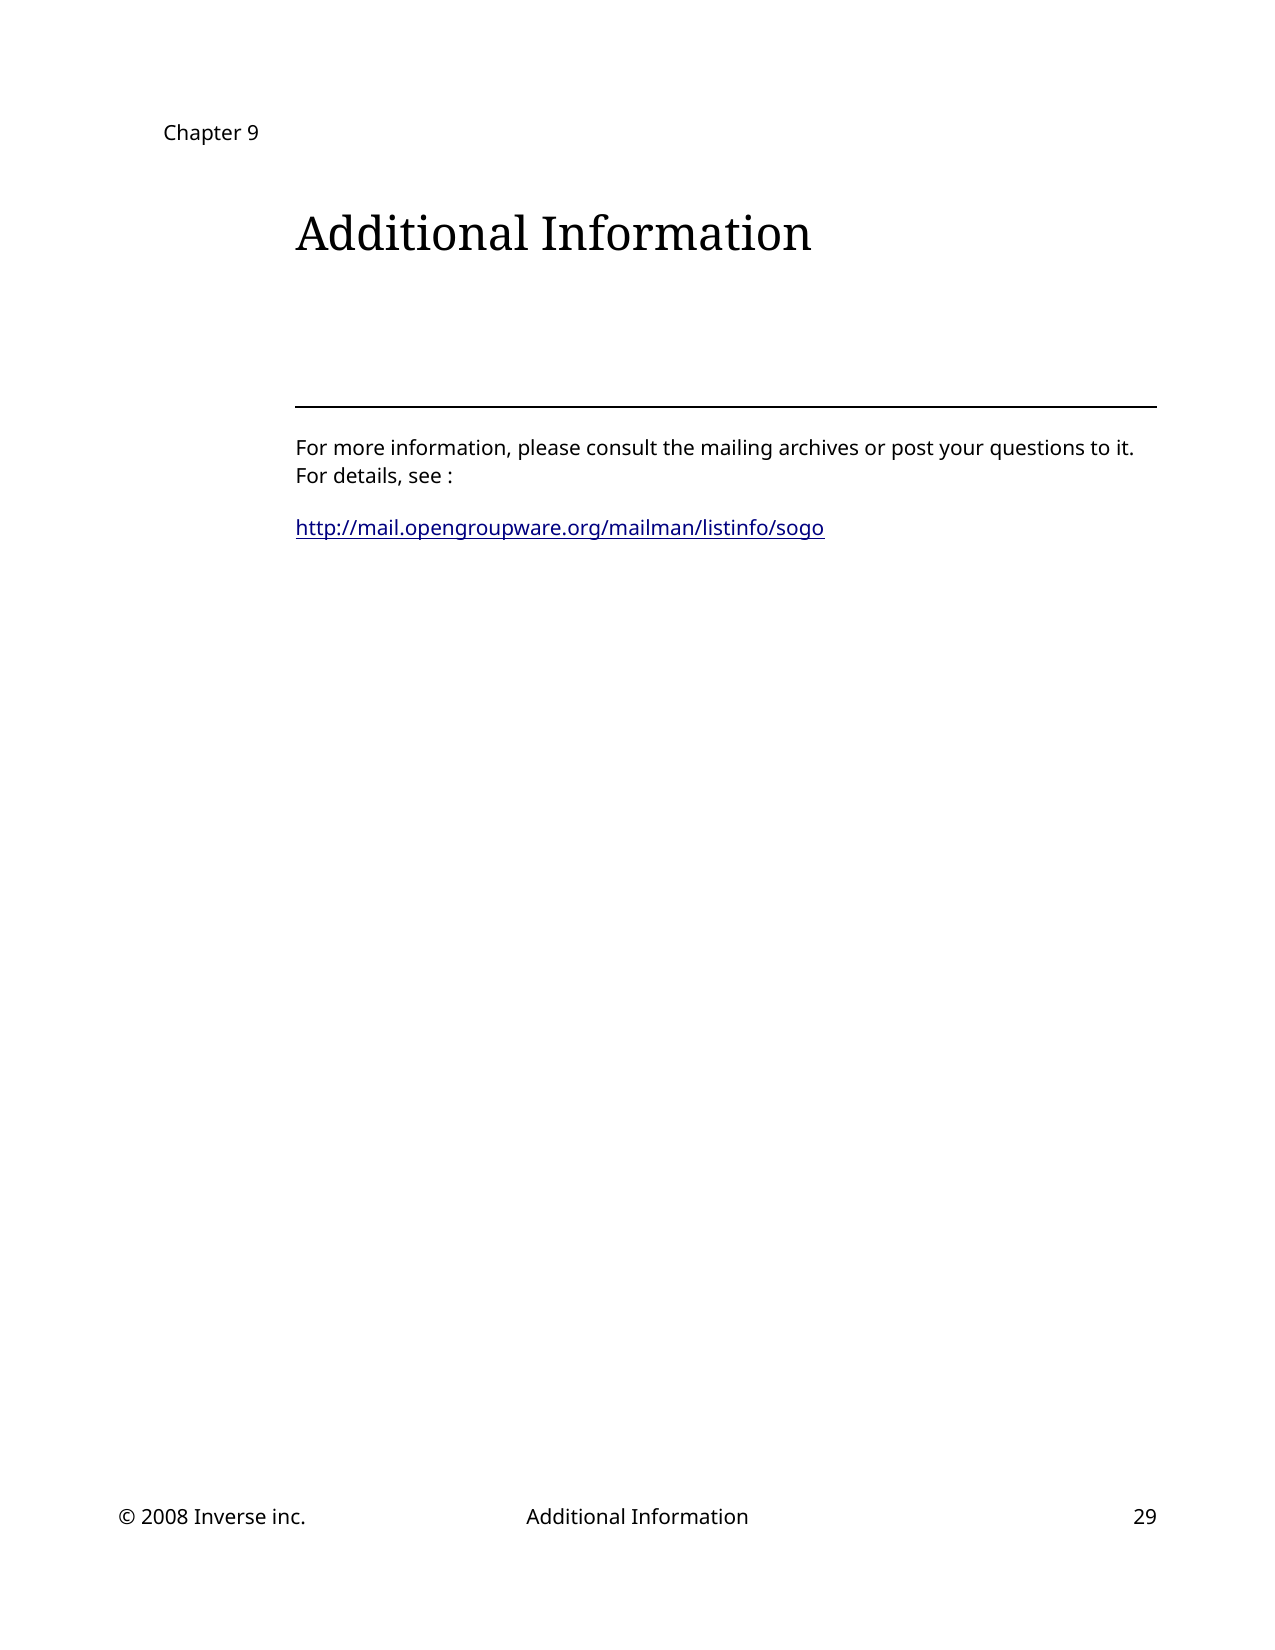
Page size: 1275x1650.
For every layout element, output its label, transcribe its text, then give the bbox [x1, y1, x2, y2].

text http://mail.opengroupware.org/mailman/listinfo/sogo [295, 513, 1157, 542]
text For more information, please consult the mailing archives or post your questions to it. For details, see : [295, 433, 1157, 490]
subtitle Additional Information [295, 201, 1157, 406]
